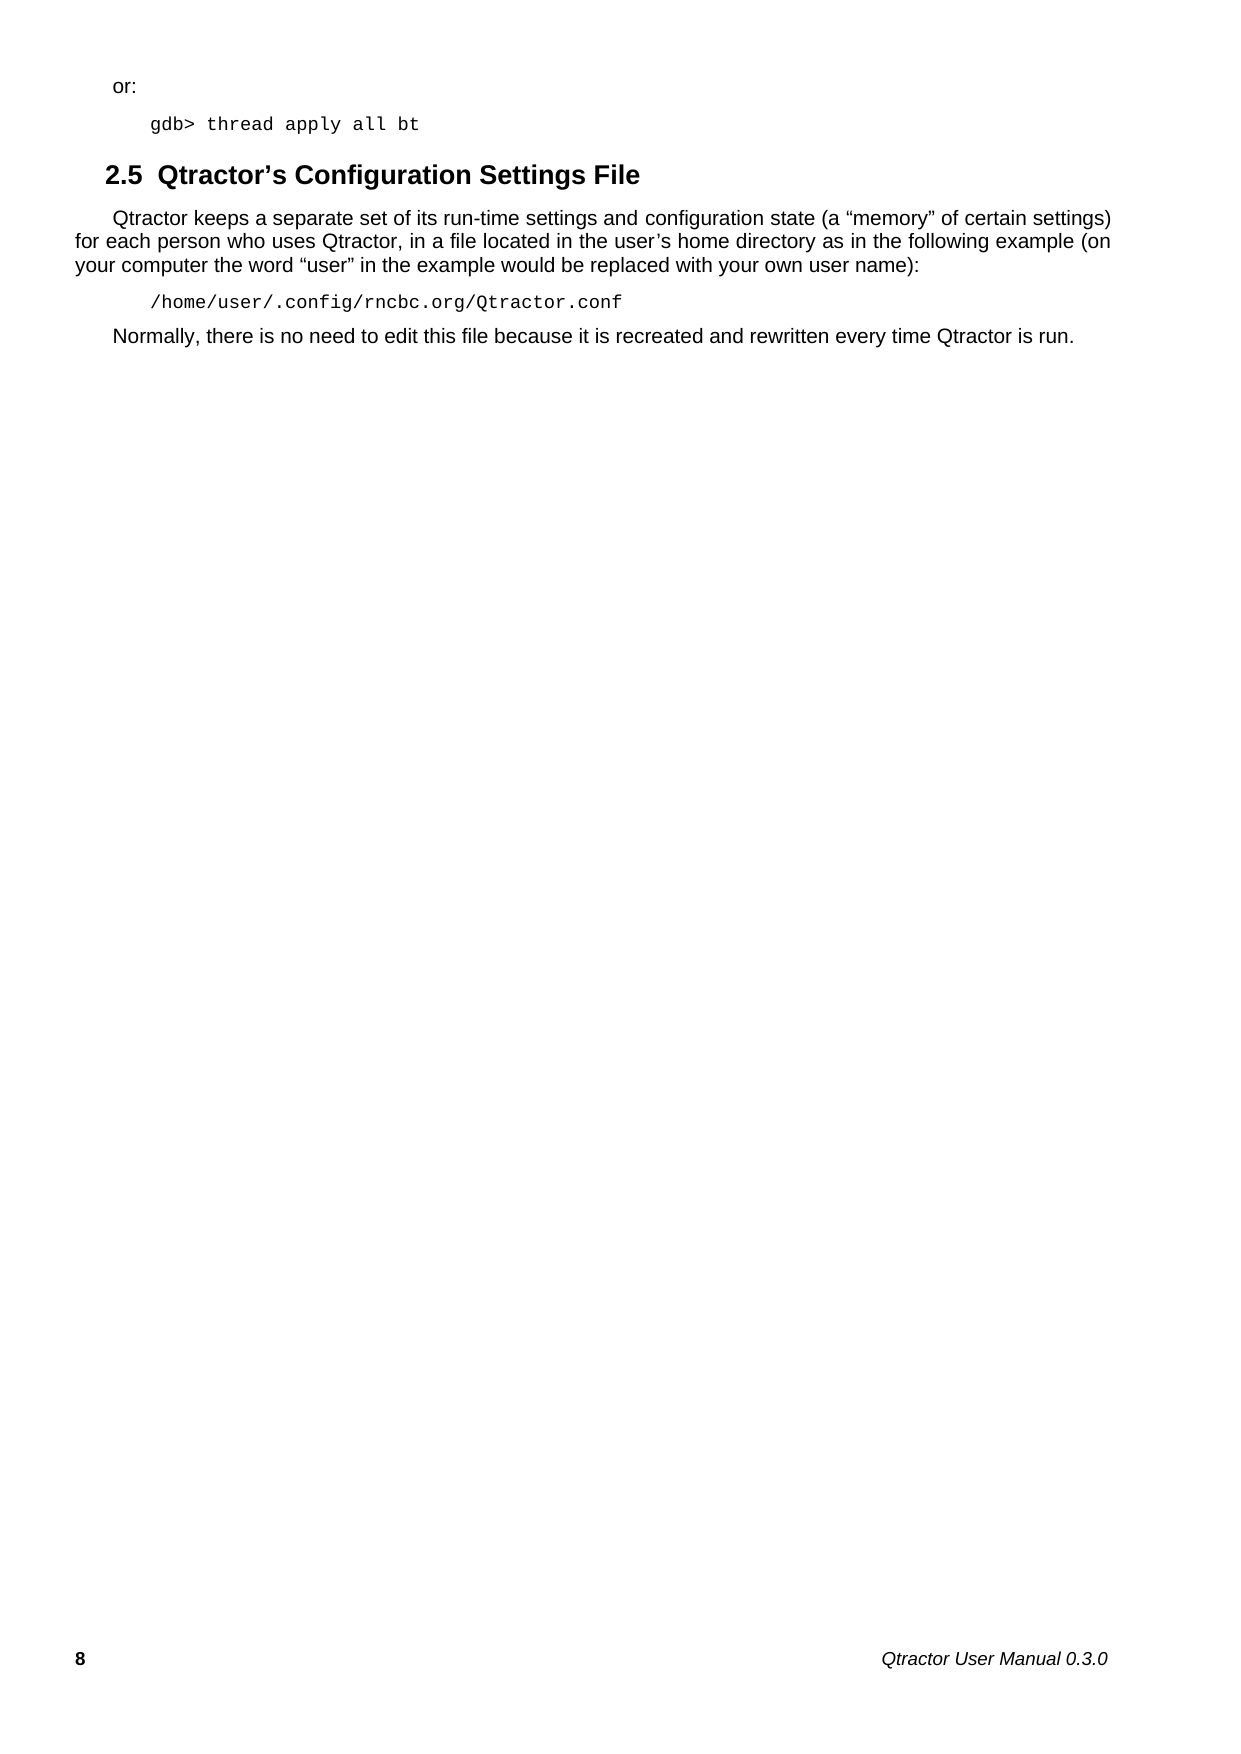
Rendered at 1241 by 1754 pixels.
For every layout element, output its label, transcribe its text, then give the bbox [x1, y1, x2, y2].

text or: [75, 75, 1112, 98]
text /home/user/.config/rncbc.org/Qtractor.conf [75, 293, 1112, 314]
text Qtractor keeps a separate set of its run-time settings and configuration state (a “memory” of certain settings) for each person who uses Qtractor, in a file located in the user’s home directory as in the following example (on your computer the word “user” in the example would be replaced with your own user name): [75, 207, 1112, 276]
subtitle Qtractor’s Configuration Settings File [75, 160, 1112, 190]
text gdb> thread apply all bt [75, 115, 1112, 136]
text Normally, there is no need to edit this file because it is recreated and rewritten every time Qtractor is run. [75, 325, 1112, 348]
